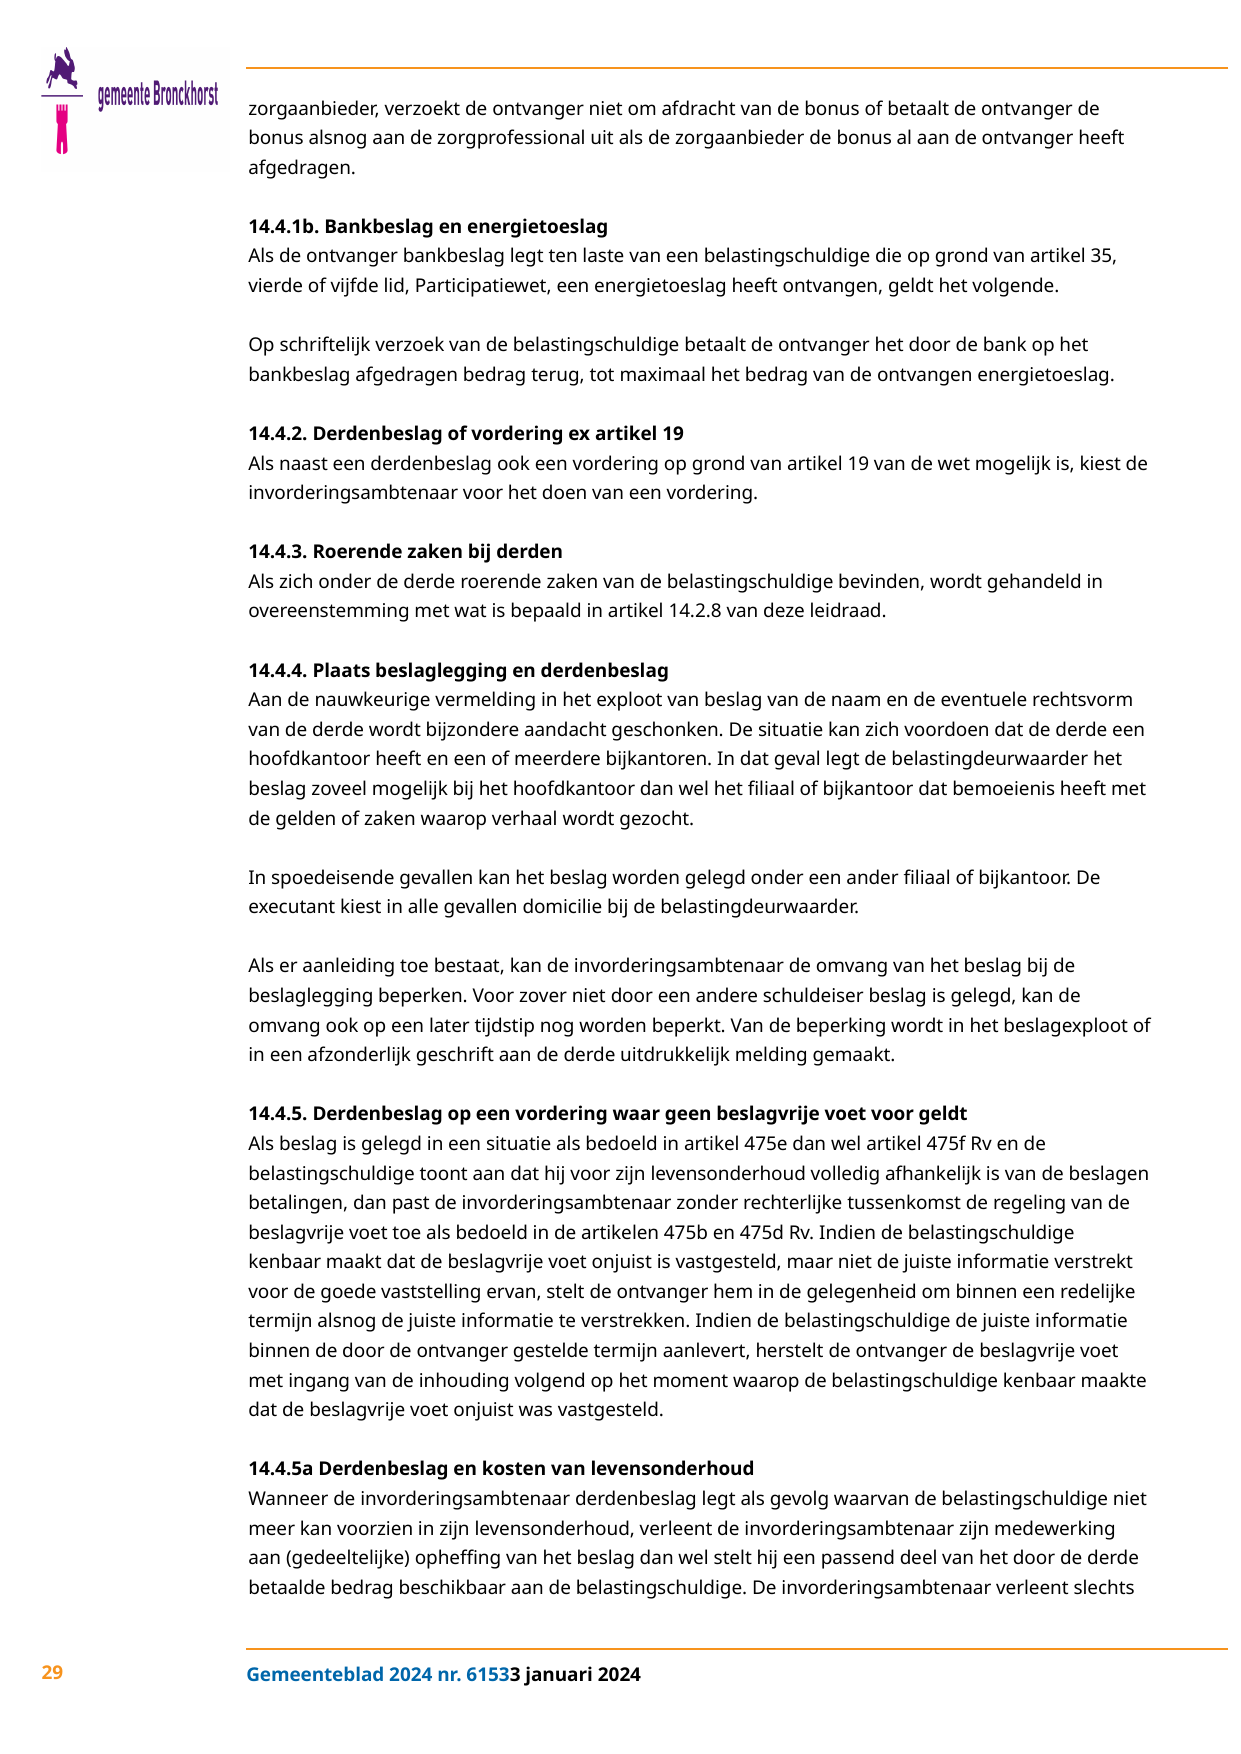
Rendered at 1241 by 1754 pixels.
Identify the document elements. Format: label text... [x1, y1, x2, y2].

text Als de ontvanger bankbeslag legt ten laste van een belastingschuldige die op grond van artikel 35, vierde of vijfde lid, Participatiewet, een energietoeslag heeft ontvangen, geldt het volgende. [248, 243, 1152, 298]
text 14.4.3. Roerende zaken bij derden [248, 538, 1152, 564]
text Op schriftelijk verzoek van de belastingschuldige betaalt de ontvanger het door de bank op het bankbeslag afgedragen bedrag terug, tot maximaal het bedrag van de ontvangen energietoeslag. [248, 331, 1152, 387]
text Als zich onder de derde roerende zaken van de belastingschuldige bevinden, wordt gehandeld in overeenstemming met wat is bepaald in artikel 14.2.8 van deze leidraad. [248, 568, 1152, 623]
text Wanneer de invorderingsambtenaar derdenbeslag legt als gevolg waarvan de belastingschuldige niet meer kan voorzien in zijn levensonderhoud, verleent de invorderingsambtenaar zijn medewerking aan (gedeeltelijke) opheffing van het beslag dan wel stelt hij een passend deel van het door de derde betaalde bedrag beschikbaar aan de belastingschuldige. De invorderingsambtenaar verleent slechts [248, 1485, 1152, 1600]
text Aan de nauwkeurige vermelding in het exploot van beslag van de naam en de eventuele rechtsvorm van de derde wordt bijzondere aandacht geschonken. De situatie kan zich voordoen dat de derde een hoofdkantoor heeft en een of meerdere bijkantoren. In dat geval legt de belastingdeurwaarder het beslag zoveel mogelijk bij het hoofdkantoor dan wel het filiaal of bijkantoor dat bemoeienis heeft met de gelden of zaken waarop verhaal wordt gezocht. [248, 686, 1152, 831]
picture [41, 47, 231, 172]
text 14.4.2. Derdenbeslag of vordering ex artikel 19 [248, 420, 1152, 446]
text Als naast een derdenbeslag ook een vordering op grond van artikel 19 van de wet mogelijk is, kiest de invorderingsambtenaar voor het doen van een vordering. [248, 450, 1152, 505]
text zorgaanbieder, verzoekt de ontvanger niet om afdracht van de bonus of betaalt de ontvanger de bonus alsnog aan de zorgprofessional uit als de zorgaanbieder de bonus al aan de ontvanger heeft afgedragen. [248, 95, 1152, 180]
text Als er aanleiding toe bestaat, kan de invorderingsambtenaar de omvang van het beslag bij de beslaglegging beperken. Voor zover niet door een andere schuldeiser beslag is gelegd, kan de omvang ook op een later tijdstip nog worden beperkt. Van de beperking wordt in het beslagexploot of in een afzonderlijk geschrift aan de derde uitdrukkelijk melding gemaakt. [248, 953, 1152, 1067]
text 14.4.5a Derdenbeslag en kosten van levensonderhoud [248, 1456, 1152, 1481]
text 14.4.5. Derdenbeslag op een vordering waar geen beslagvrije voet voor geldt [248, 1101, 1152, 1126]
text 14.4.1b. Bankbeslag en energietoeslag [248, 213, 1152, 239]
text 14.4.4. Plaats beslaglegging en derdenbeslag [248, 657, 1152, 683]
text In spoedeisende gevallen kan het beslag worden gelegd onder een ander filiaal of bijkantoor. De executant kiest in alle gevallen domicilie bij de belastingdeurwaarder. [248, 864, 1152, 919]
text Als beslag is gelegd in een situatie als bedoeld in artikel 475e dan wel artikel 475f Rv en de belastingschuldige toont aan dat hij voor zijn levensonderhoud volledig afhankelijk is van de beslagen betalingen, dan past de invorderingsambtenaar zonder rechterlijke tussenkomst de regeling van de beslagvrije voet toe als bedoeld in de artikelen 475b en 475d Rv. Indien de belastingschuldige kenbaar maakt dat de beslagvrije voet onjuist is vastgesteld, maar niet de juiste informatie verstrekt voor de goede vaststelling ervan, stelt de ontvanger hem in de gelegenheid om binnen een redelijke termijn alsnog de juiste informatie te verstrekken. Indien de belastingschuldige de juiste informatie binnen de door de ontvanger gestelde termijn aanlevert, herstelt de ontvanger de beslagvrije voet met ingang van de inhouding volgend op het moment waarop de belastingschuldige kenbaar maakte dat de beslagvrije voet onjuist was vastgesteld. [248, 1130, 1152, 1422]
